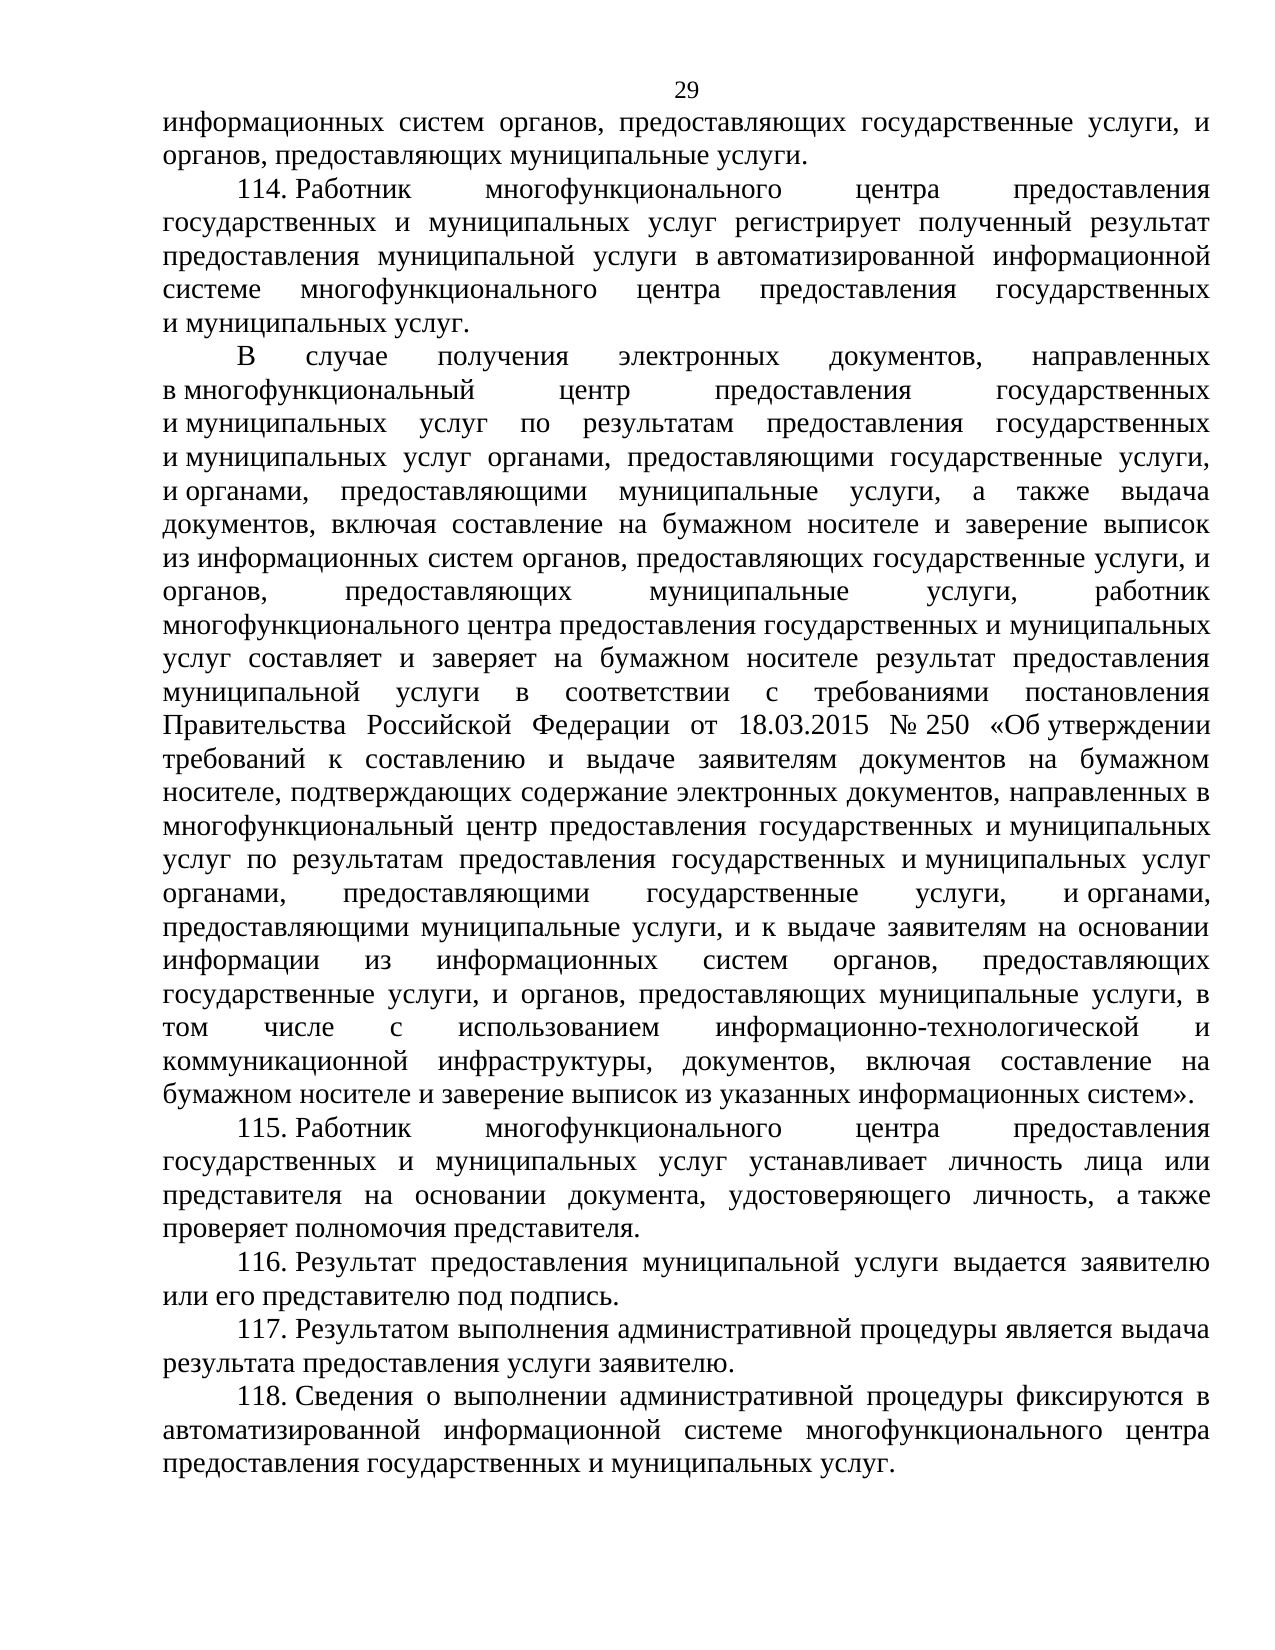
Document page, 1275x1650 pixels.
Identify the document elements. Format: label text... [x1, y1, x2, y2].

text 114. Работник многофункционального центра предоставления государственных и муниципальных услуг регистрирует полученный результат предоставления муниципальной услуги в автоматизированной информационной системе многофункционального центра предоставления государственных и муниципальных услуг. [162, 171, 1211, 338]
text В случае получения электронных документов, направленных в многофункциональный центр предоставления государственных и муниципальных услуг по результатам предоставления государственных и муниципальных услуг органами, предоставляющими государственные услуги, и органами, предоставляющими муниципальные услуги, а также выдача документов, включая составление на бумажном носителе и заверение выписок из информационных систем органов, предоставляющих государственные услуги, и органов, предоставляющих муниципальные услуги, работник многофункционального центра предоставления государственных и муниципальных услуг составляет и заверяет на бумажном носителе результат предоставления муниципальной услуги в соответствии с требованиями постановления Правительства Российской Федерации от 18.03.2015 № 250 «Об утверждении требований к составлению и выдаче заявителям документов на бумажном носителе, подтверждающих содержание электронных документов, направленных в многофункциональный центр предоставления государственных и муниципальных услуг по результатам предоставления государственных и муниципальных услуг органами, предоставляющими государственные услуги, и органами, предоставляющими муниципальные услуги, и к выдаче заявителям на основании информации из информационных систем органов, предоставляющих государственные услуги, и органов, предоставляющих муниципальные услуги, в том числе с использованием информационно-технологической и коммуникационной инфраструктуры, документов, включая составление на бумажном носителе и заверение выписок из указанных информационных систем». [162, 338, 1211, 1110]
text информационных систем органов, предоставляющих государственные услуги, и органов, предоставляющих муниципальные услуги. [162, 104, 1211, 171]
text 115. Работник многофункционального центра предоставления государственных и муниципальных услуг устанавливает личность лица или представителя на основании документа, удостоверяющего личность, а также проверяет полномочия представителя. [162, 1110, 1211, 1244]
text 116. Результат предоставления муниципальной услуги выдается заявителю или его представителю под подпись. [162, 1244, 1211, 1311]
text 117. Результатом выполнения административной процедуры является выдача результата предоставления услуги заявителю. [162, 1311, 1211, 1378]
text 118. Сведения о выполнении административной процедуры фиксируются в автоматизированной информационной системе многофункционального центра предоставления государственных и муниципальных услуг. [162, 1378, 1211, 1479]
